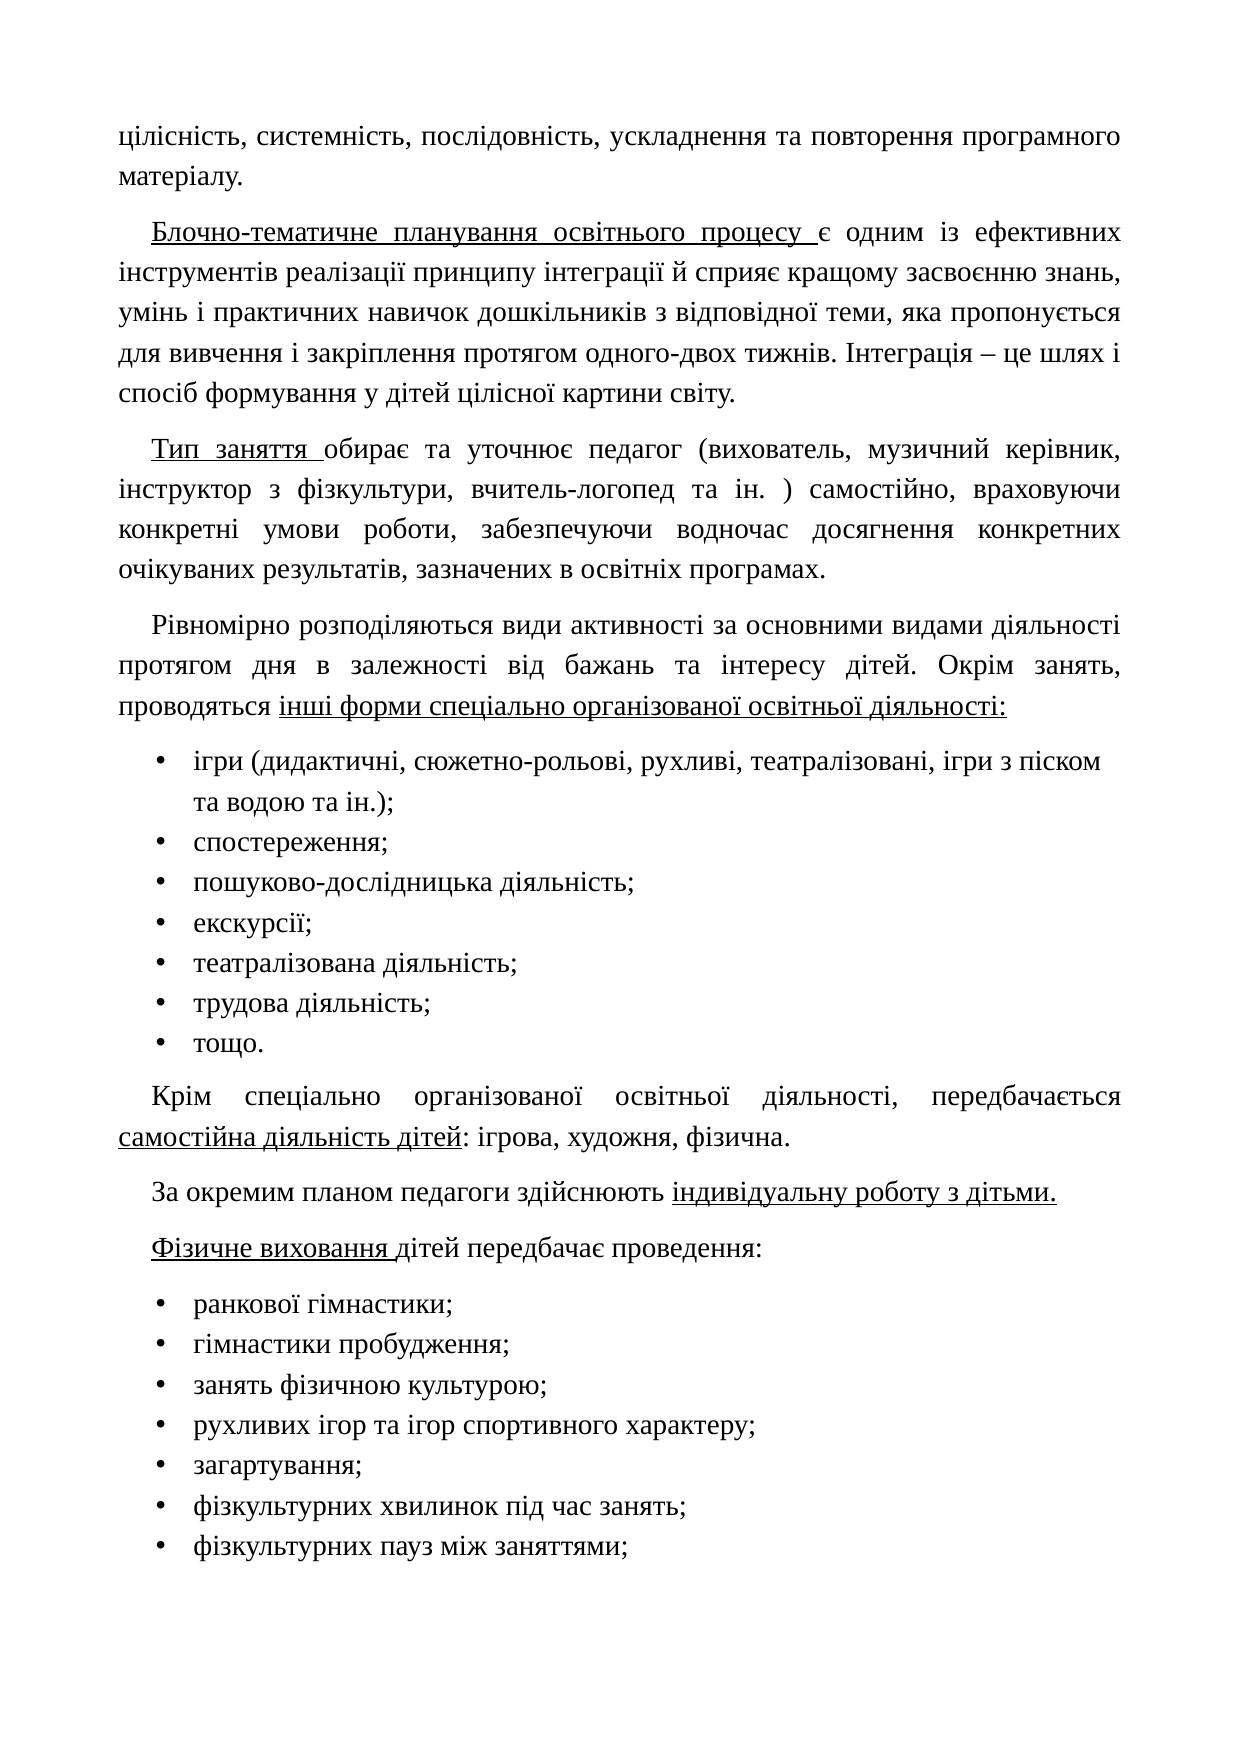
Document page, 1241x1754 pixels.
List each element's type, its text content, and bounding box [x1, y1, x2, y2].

list спостереження; [156, 824, 1122, 858]
text Крім спеціально організованої освітньої діяльності, передбачається самостійна діяльність дітей: ігрова, художня, фізична. [118, 1078, 1122, 1152]
list фізкультурних хвилинок під час занять; [156, 1488, 1122, 1521]
list тощо. [156, 1026, 1122, 1059]
list ранкової гімнастики; [156, 1286, 1122, 1320]
text За окремим планом педагоги здійснюють індивідуальну роботу з дітьми. [118, 1174, 1122, 1208]
text Рівномірно розподіляються види активності за основними видами діяльності протягом дня в залежності від бажань та інтересу дітей. Окрім занять, проводяться інші форми спеціально організованої освітньої діяльності: [118, 607, 1122, 721]
list пошуково-дослідницька діяльність; [156, 864, 1122, 898]
list ігри (дидактичні, сюжетно-рольові, рухливі, театралізовані, ігри з піском та водою та ін.); [156, 743, 1122, 817]
list театралізована діяльність; [156, 945, 1122, 979]
list загартування; [156, 1447, 1122, 1481]
list занять фізичною культурою; [156, 1367, 1122, 1400]
list трудова діяльність; [156, 985, 1122, 1019]
text цілісність, системність, послідовність, ускладнення та повторення програмного матеріалу. [118, 118, 1122, 192]
list екскурсії; [156, 905, 1122, 938]
list гімнастики пробудження; [156, 1326, 1122, 1360]
text Фізичне виховання дітей передбачає проведення: [118, 1230, 1122, 1264]
list фізкультурних пауз між заняттями; [156, 1528, 1122, 1562]
text Тип заняття обирає та уточнює педагог (вихователь, музичний керівник, інструктор з фізкультури, вчитель-логопед та ін. ) самостійно, враховуючи конкретні умови роботи, забезпечуючи водночас досягнення конкретних очікуваних результатів, зазначених в освітніх програмах. [118, 431, 1122, 585]
list рухливих ігор та ігор спортивного характеру; [156, 1407, 1122, 1441]
text Блочно-тематичне планування освітнього процесу є одним із ефективних інструментів реалізації принципу інтеграції й сприяє кращому засвоєнню знань, умінь і практичних навичок дошкільників з відповідної теми, яка пропонується для вивчення і закріплення протягом одного-двох тижнів. Інтеграція – це шлях і спосіб формування у дітей цілісної картини світу. [118, 214, 1122, 408]
